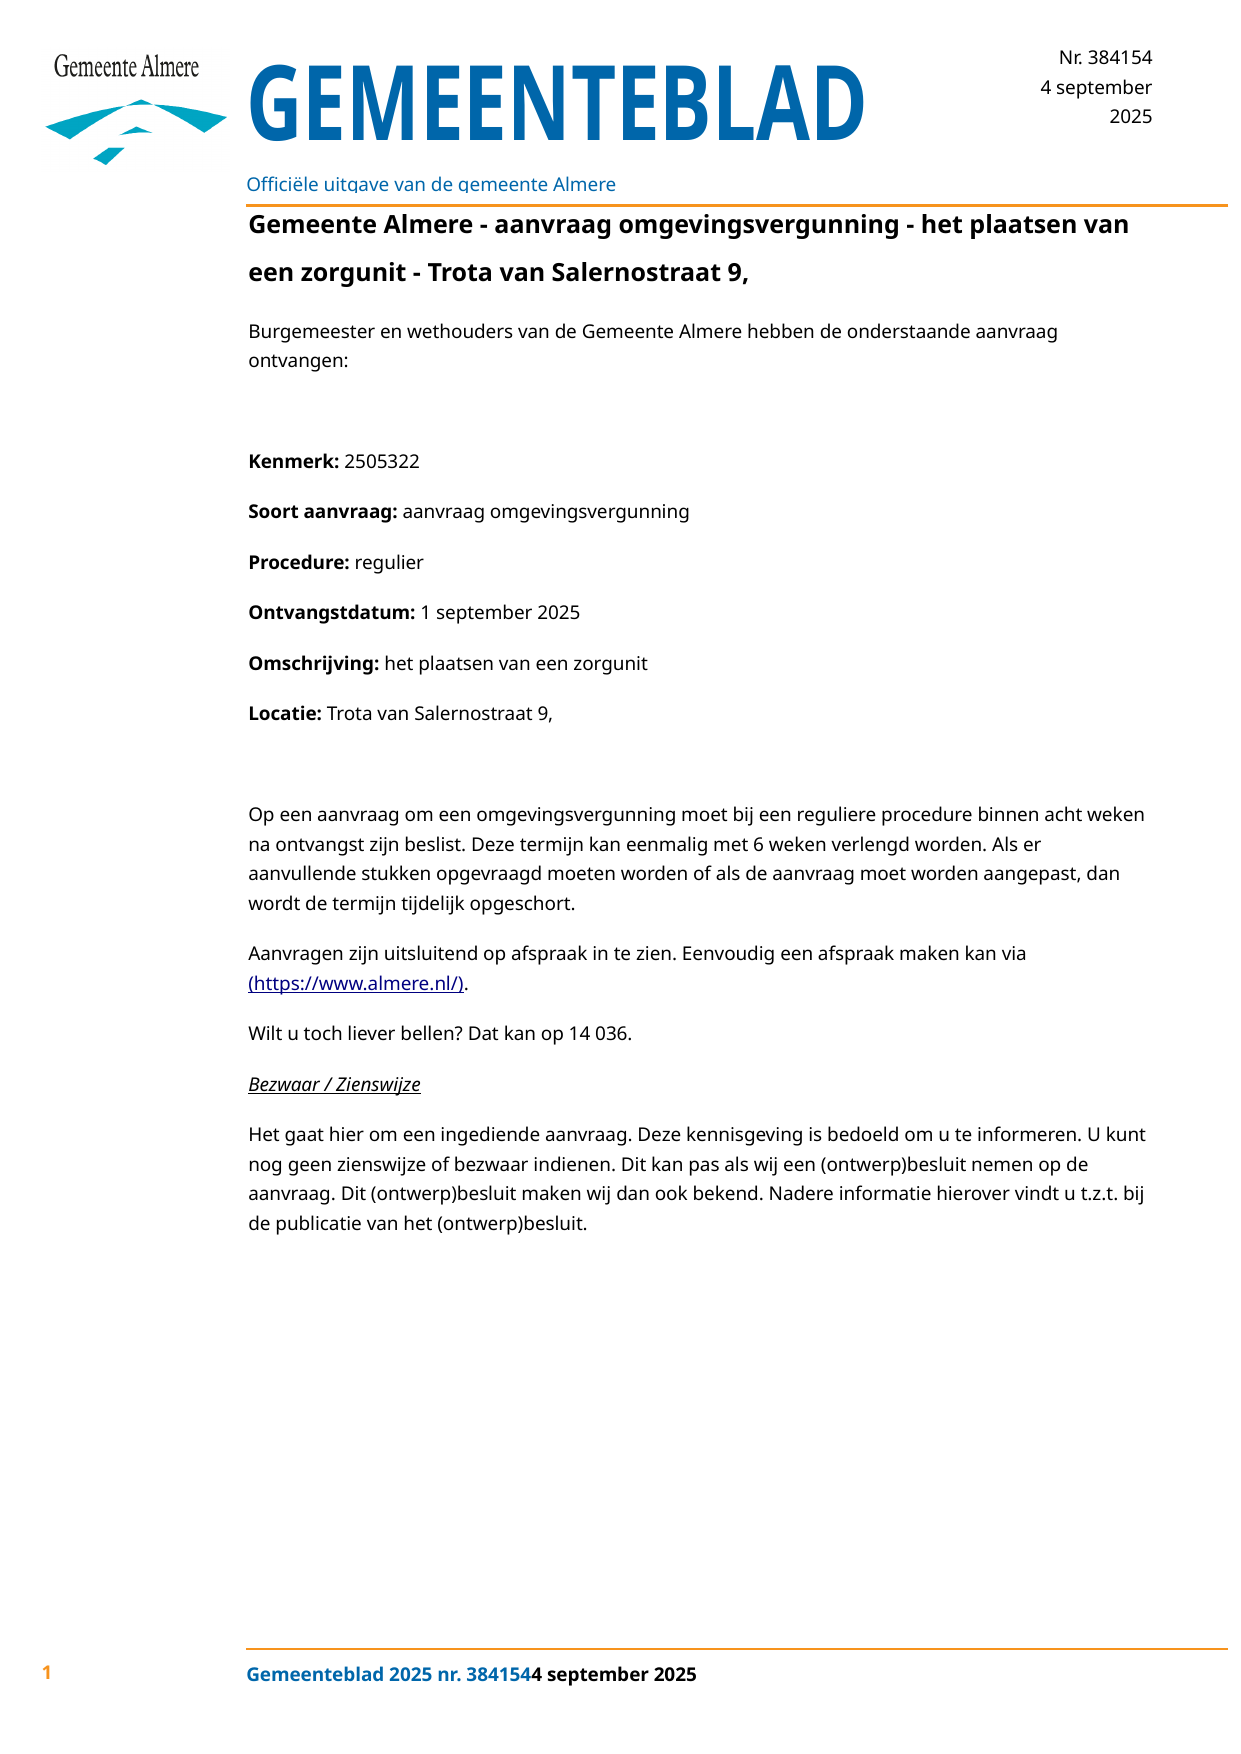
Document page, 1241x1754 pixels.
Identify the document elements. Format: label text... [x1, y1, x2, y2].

text Het gaat hier om een ingediende aanvraag. Deze kennisgeving is bedoeld om u te informeren. U kunt nog geen zienswijze of bezwaar indienen. Dit kan pas als wij een (ontwerp)besluit nemen op de aanvraag. Dit (ontwerp)besluit maken wij dan ook bekend. Nadere informatie hierover vindt u t.z.t. bij de publicatie van het (ontwerp)besluit. [248, 1121, 1152, 1236]
text Soort aanvraag: aanvraag omgevingsvergunning [248, 499, 1152, 524]
text Kenmerk: 2505322 [248, 448, 1152, 474]
text Ontvangstdatum: 1 september 2025 [248, 599, 1152, 625]
text Wilt u toch liever bellen? Dat kan op 14 036. [248, 1020, 1152, 1046]
text Aanvragen zijn uitsluitend op afspraak in te zien. Eenvoudig een afspraak maken kan via (https://www.almere.nl/). [248, 940, 1152, 996]
text Omschrijving: het plaatsen van een zorgunit [248, 650, 1152, 676]
text Op een aanvraag om een omgevingsvergunning moet bij een reguliere procedure binnen acht weken na ontvangst zijn beslist. Deze termijn kan eenmalig met 6 weken verlengd worden. Als er aanvullende stukken opgevraagd moeten worden of als de aanvraag moet worden aangepast, dan wordt de termijn tijdelijk opgeschort. [248, 801, 1152, 916]
text Procedure: regulier [248, 549, 1152, 575]
text Burgemeester en wethouders van de Gemeente Almere hebben de onderstaande aanvraag ontvangen: [248, 318, 1152, 373]
text Bezwaar / Zienswijze [248, 1071, 1152, 1097]
text Gemeente Almere - aanvraag omgevingsvergunning - het plaatsen van een zorgunit - Trota van Salernostraat 9, [248, 207, 1152, 288]
text Locatie: Trota van Salernostraat 9, [248, 700, 1152, 726]
picture [41, 47, 231, 172]
